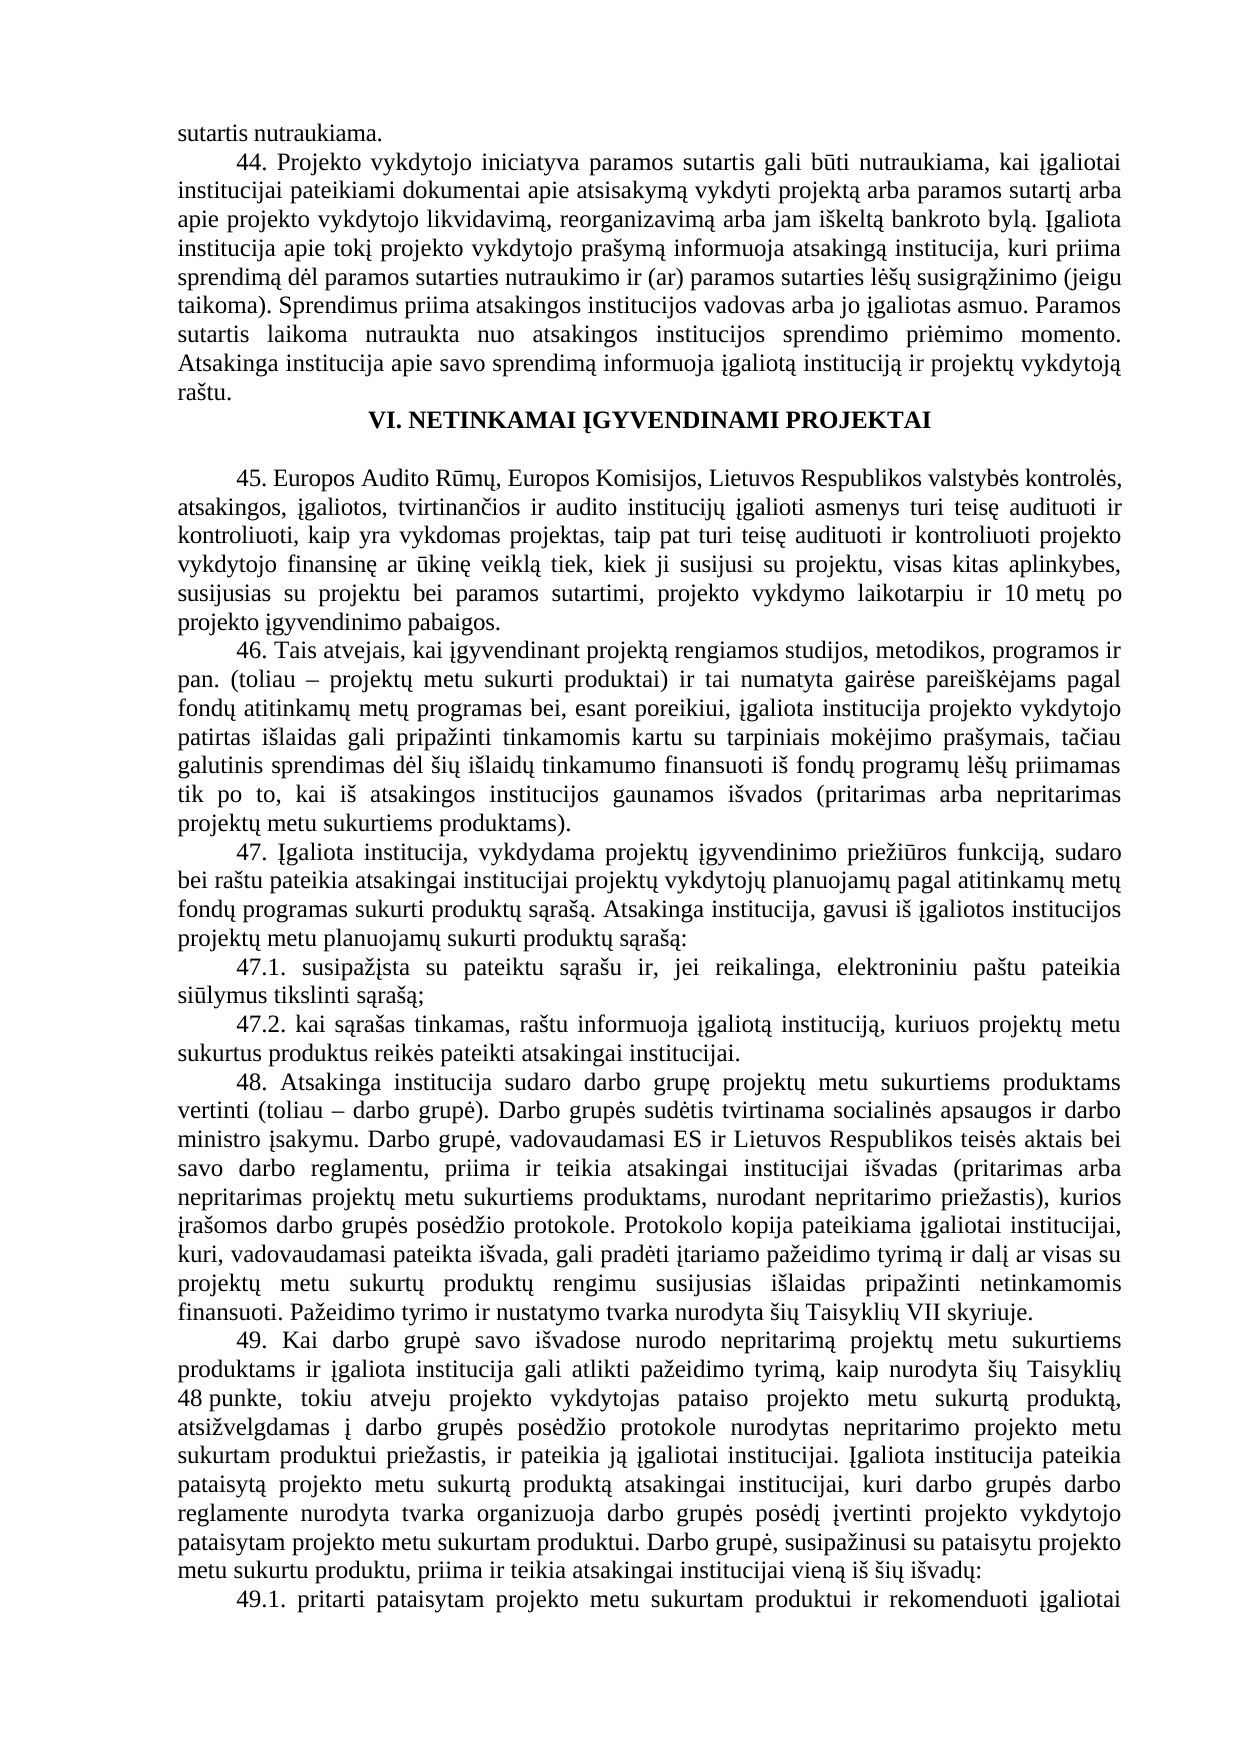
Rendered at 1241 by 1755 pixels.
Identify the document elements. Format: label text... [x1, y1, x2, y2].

text 46. Tais atvejais, kai įgyvendinant projektą rengiamos studijos, metodikos, programos ir pan. (toliau – projektų metu sukurti produktai) ir tai numatyta gairėse pareiškėjams pagal fondų atitinkamų metų programas bei, esant poreikiui, įgaliota institucija projekto vykdytojo patirtas išlaidas gali pripažinti tinkamomis kartu su tarpiniais mokėjimo prašymais, tačiau galutinis sprendimas dėl šių išlaidų tinkamumo finansuoti iš fondų programų lėšų priimamas tik po to, kai iš atsakingos institucijos gaunamos išvados (pritarimas arba nepritarimas projektų metu sukurtiems produktams). [177, 636, 1122, 837]
text 47.1. susipažįsta su pateiktu sąrašu ir, jei reikalinga, elektroniniu paštu pateikia siūlymus tikslinti sąrašą; [177, 952, 1122, 1009]
text sutartis nutraukiama. [177, 118, 1122, 147]
text 49. Kai darbo grupė savo išvadose nurodo nepritarimą projektų metu sukurtiems produktams ir įgaliota institucija gali atlikti pažeidimo tyrimą, kaip nurodyta šių Taisyklių 48 punkte, tokiu atveju projekto vykdytojas pataiso projekto metu sukurtą produktą, atsižvelgdamas į darbo grupės posėdžio protokole nurodytas nepritarimo projekto metu sukurtam produktui priežastis, ir pateikia ją įgaliotai institucijai. Įgaliota institucija pateikia pataisytą projekto metu sukurtą produktą atsakingai institucijai, kuri darbo grupės darbo reglamente nurodyta tvarka organizuoja darbo grupės posėdį įvertinti projekto vykdytojo pataisytam projekto metu sukurtam produktui. Darbo grupė, susipažinusi su pataisytu projekto metu sukurtu produktu, priima ir teikia atsakingai institucijai vieną iš šių išvadų: [177, 1326, 1122, 1584]
text 44. Projekto vykdytojo iniciatyva paramos sutartis gali būti nutraukiama, kai įgaliotai institucijai pateikiami dokumentai apie atsisakymą vykdyti projektą arba paramos sutartį arba apie projekto vykdytojo likvidavimą, reorganizavimą arba jam iškeltą bankroto bylą. Įgaliota institucija apie tokį projekto vykdytojo prašymą informuoja atsakingą institucija, kuri priima sprendimą dėl paramos sutarties nutraukimo ir (ar) paramos sutarties lėšų susigrąžinimo (jeigu taikoma). Sprendimus priima atsakingos institucijos vadovas arba jo įgaliotas asmuo. Paramos sutartis laikoma nutraukta nuo atsakingos institucijos sprendimo priėmimo momento. Atsakinga institucija apie savo sprendimą informuoja įgaliotą instituciją ir projektų vykdytoją raštu. [177, 147, 1122, 406]
text 48. Atsakinga institucija sudaro darbo grupę projektų metu sukurtiems produktams vertinti (toliau – darbo grupė). Darbo grupės sudėtis tvirtinama socialinės apsaugos ir darbo ministro įsakymu. Darbo grupė, vadovaudamasi ES ir Lietuvos Respublikos teisės aktais bei savo darbo reglamentu, priima ir teikia atsakingai institucijai išvadas (pritarimas arba nepritarimas projektų metu sukurtiems produktams, nurodant nepritarimo priežastis), kurios įrašomos darbo grupės posėdžio protokole. Protokolo kopija pateikiama įgaliotai institucijai, kuri, vadovaudamasi pateikta išvada, gali pradėti įtariamo pažeidimo tyrimą ir dalį ar visas su projektų metu sukurtų produktų rengimu susijusias išlaidas pripažinti netinkamomis finansuoti. Pažeidimo tyrimo ir nustatymo tvarka nurodyta šių Taisyklių VII skyriuje. [177, 1067, 1122, 1326]
text VI. NETINKAMAI ĮGYVENDINAMI PROJEKTAI [177, 406, 1122, 434]
text 49.1. pritarti pataisytam projekto metu sukurtam produktui ir rekomenduoti įgaliotai [177, 1584, 1122, 1613]
text 47. Įgaliota institucija, vykdydama projektų įgyvendinimo priežiūros funkciją, sudaro bei raštu pateikia atsakingai institucijai projektų vykdytojų planuojamų pagal atitinkamų metų fondų programas sukurti produktų sąrašą. Atsakinga institucija, gavusi iš įgaliotos institucijos projektų metu planuojamų sukurti produktų sąrašą: [177, 837, 1122, 952]
text 45. Europos Audito Rūmų, Europos Komisijos, Lietuvos Respublikos valstybės kontrolės, atsakingos, įgaliotos, tvirtinančios ir audito institucijų įgalioti asmenys turi teisę audituoti ir kontroliuoti, kaip yra vykdomas projektas, taip pat turi teisę audituoti ir kontroliuoti projekto vykdytojo finansinę ar ūkinę veiklą tiek, kiek ji susijusi su projektu, visas kitas aplinkybes, susijusias su projektu bei paramos sutartimi, projekto vykdymo laikotarpiu ir 10 metų po projekto įgyvendinimo pabaigos. [177, 463, 1122, 636]
text 47.2. kai sąrašas tinkamas, raštu informuoja įgaliotą instituciją, kuriuos projektų metu sukurtus produktus reikės pateikti atsakingai institucijai. [177, 1009, 1122, 1067]
